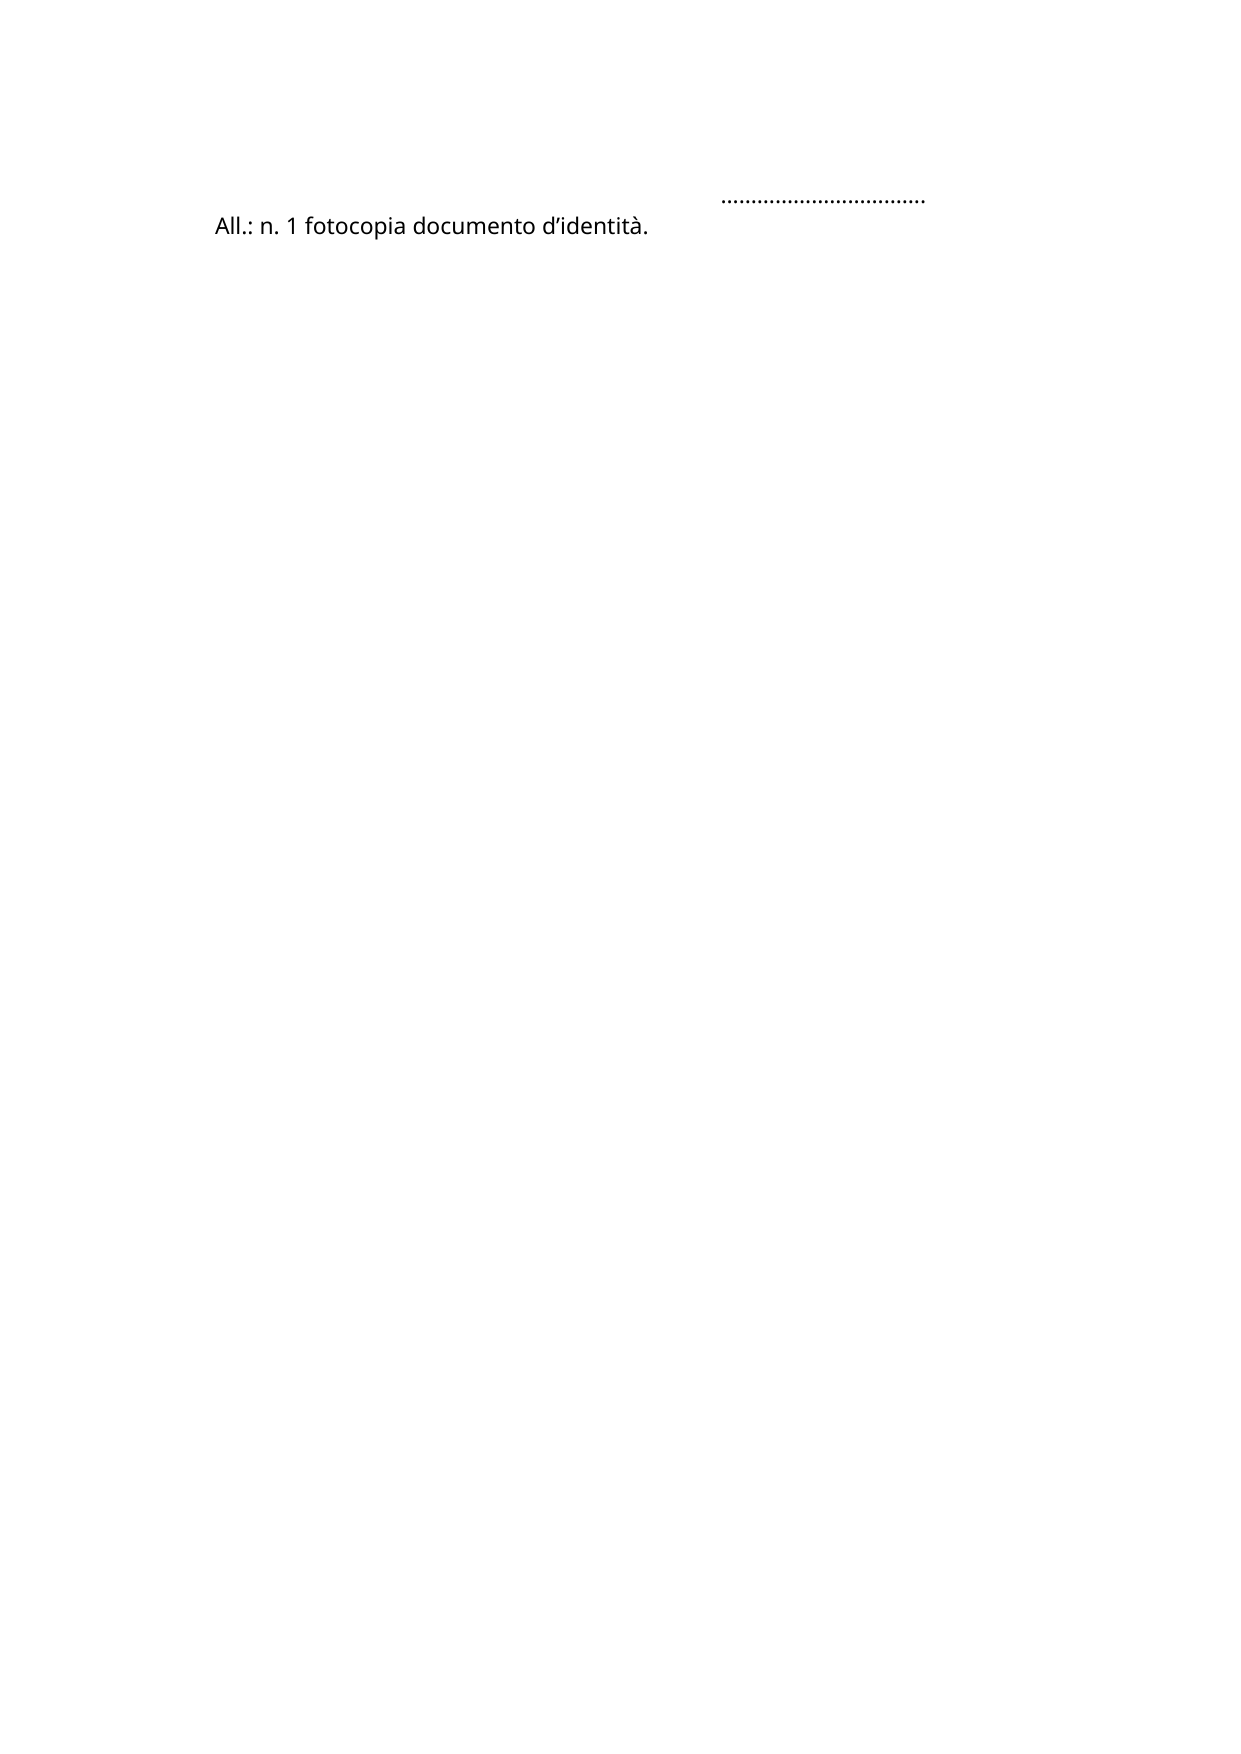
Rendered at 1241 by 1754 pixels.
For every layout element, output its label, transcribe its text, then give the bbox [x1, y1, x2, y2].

text All.: n. 1 fotocopia documento d’identità. [215, 210, 1063, 241]
text ……………………………. [215, 179, 1063, 210]
